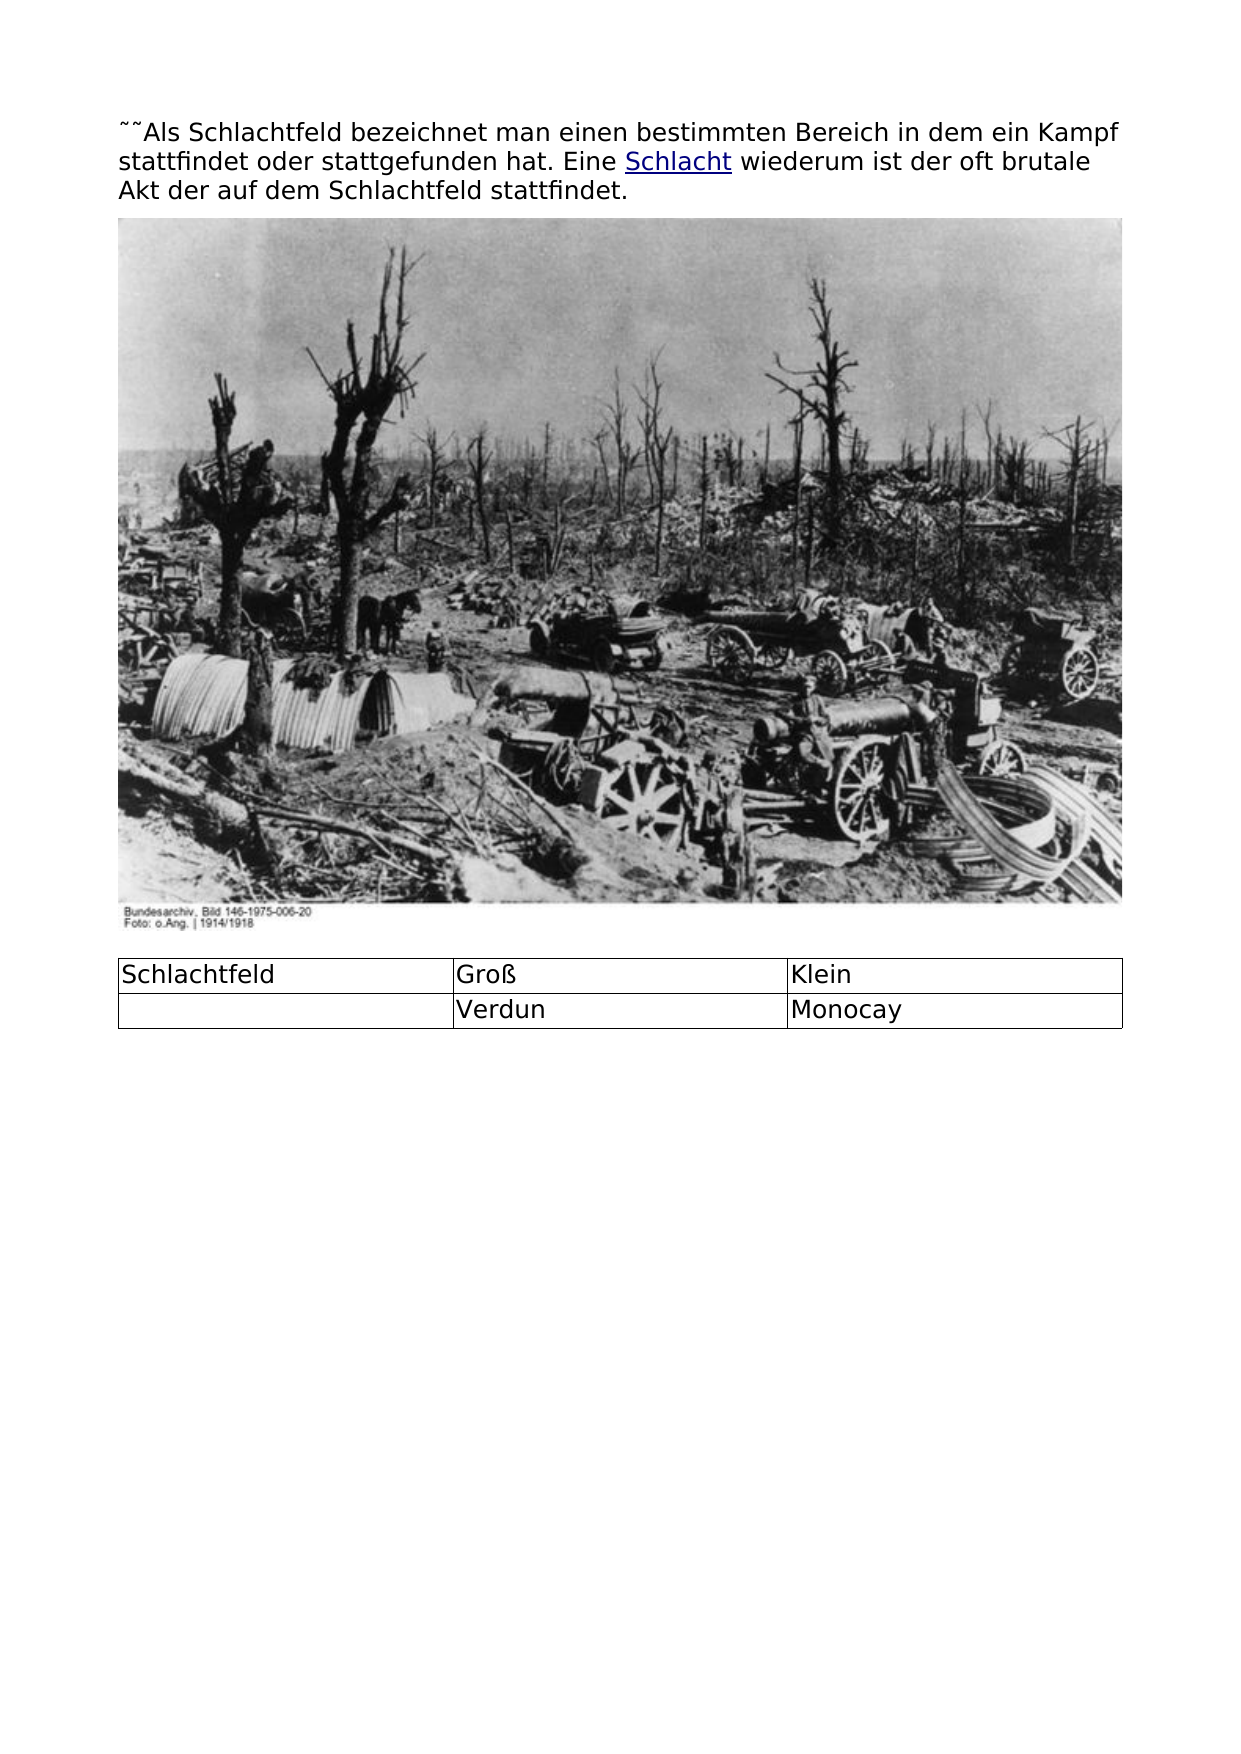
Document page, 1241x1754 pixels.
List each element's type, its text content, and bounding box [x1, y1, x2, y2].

table_header Klein [788, 959, 1122, 993]
table_cell Verdun [454, 994, 787, 1028]
picture [118, 218, 1123, 931]
table_cell Monocay [788, 994, 1122, 1028]
table_header Schlachtfeld [119, 959, 453, 993]
table_header Groß [454, 959, 787, 993]
text ˜˜Als Schlachtfeld bezeichnet man einen bestimmten Bereich in dem ein Kampf stattfindet oder stattgefunden hat. Eine Schlacht wiederum ist der oft brutale Akt der auf dem Schlachtfeld stattfindet. [118, 118, 1122, 206]
table_cell [119, 994, 453, 1028]
